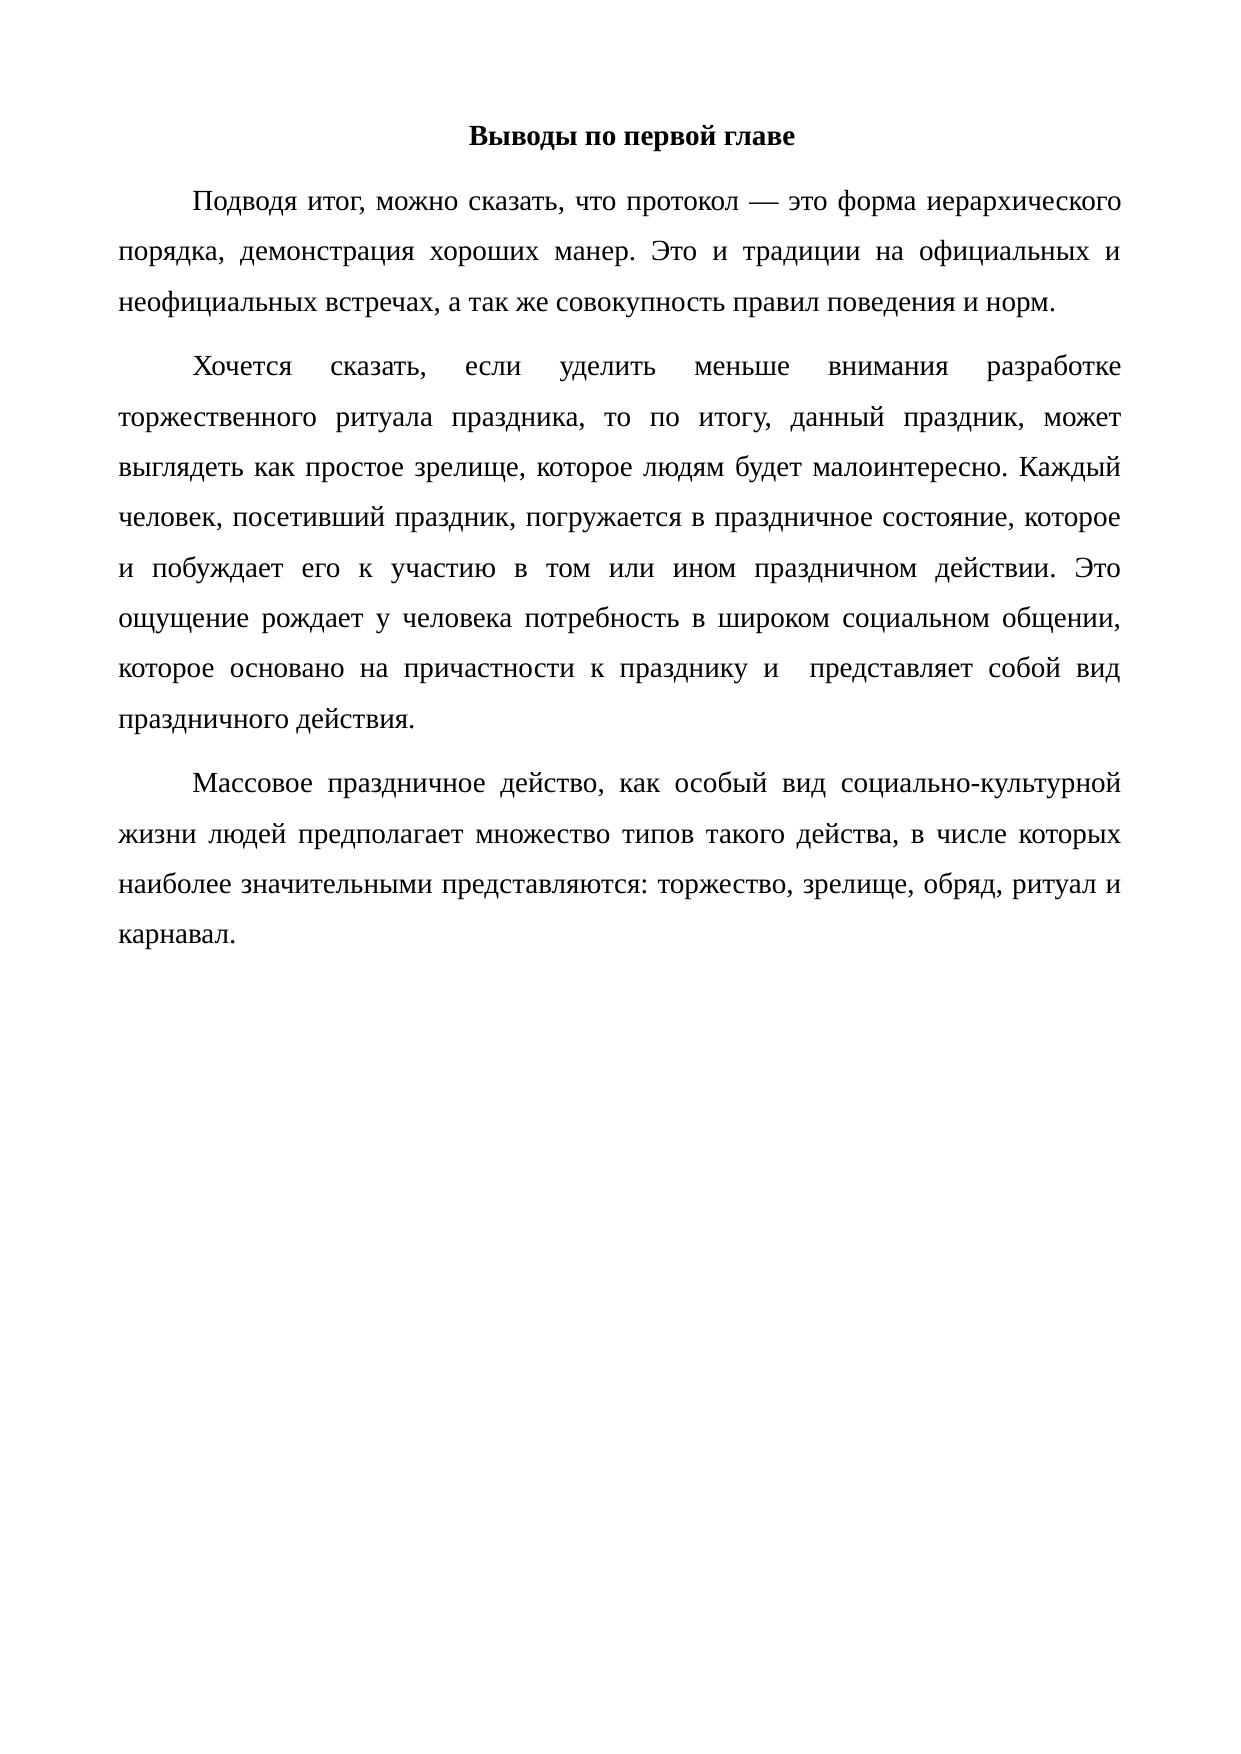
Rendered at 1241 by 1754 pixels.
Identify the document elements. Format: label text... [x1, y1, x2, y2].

text Хочется сказать, если уделить меньше внимания разработке торжественного ритуала праздника, то по итогу, данный праздник, может выглядеть как простое зрелище, которое людям будет малоинтересно. Каждый человек, посетивший праздник, погружается в праздничное состояние, которое и побуждает его к участию в том или ином праздничном действии. Это ощущение рождает у человека потребность в широком социальном общении, которое основано на причастности к празднику и представляет собой вид праздничного действия. [118, 348, 1122, 734]
text Подводя итог, можно сказать, что протокол — это форма иерархического порядка, демонстрация хороших манер. Это и традиции на официальных и неофициальных встречах, а так же совокупность правил поведения и норм. [118, 183, 1122, 317]
text Массовое праздничное действо, как особый вид социально-культурной жизни людей предполагает множество типов такого действа, в числе которых наиболее значительными представляются: торжество, зрелище, обряд, ритуал и карнавал. [118, 766, 1122, 950]
text Выводы по первой главе [118, 118, 1122, 152]
